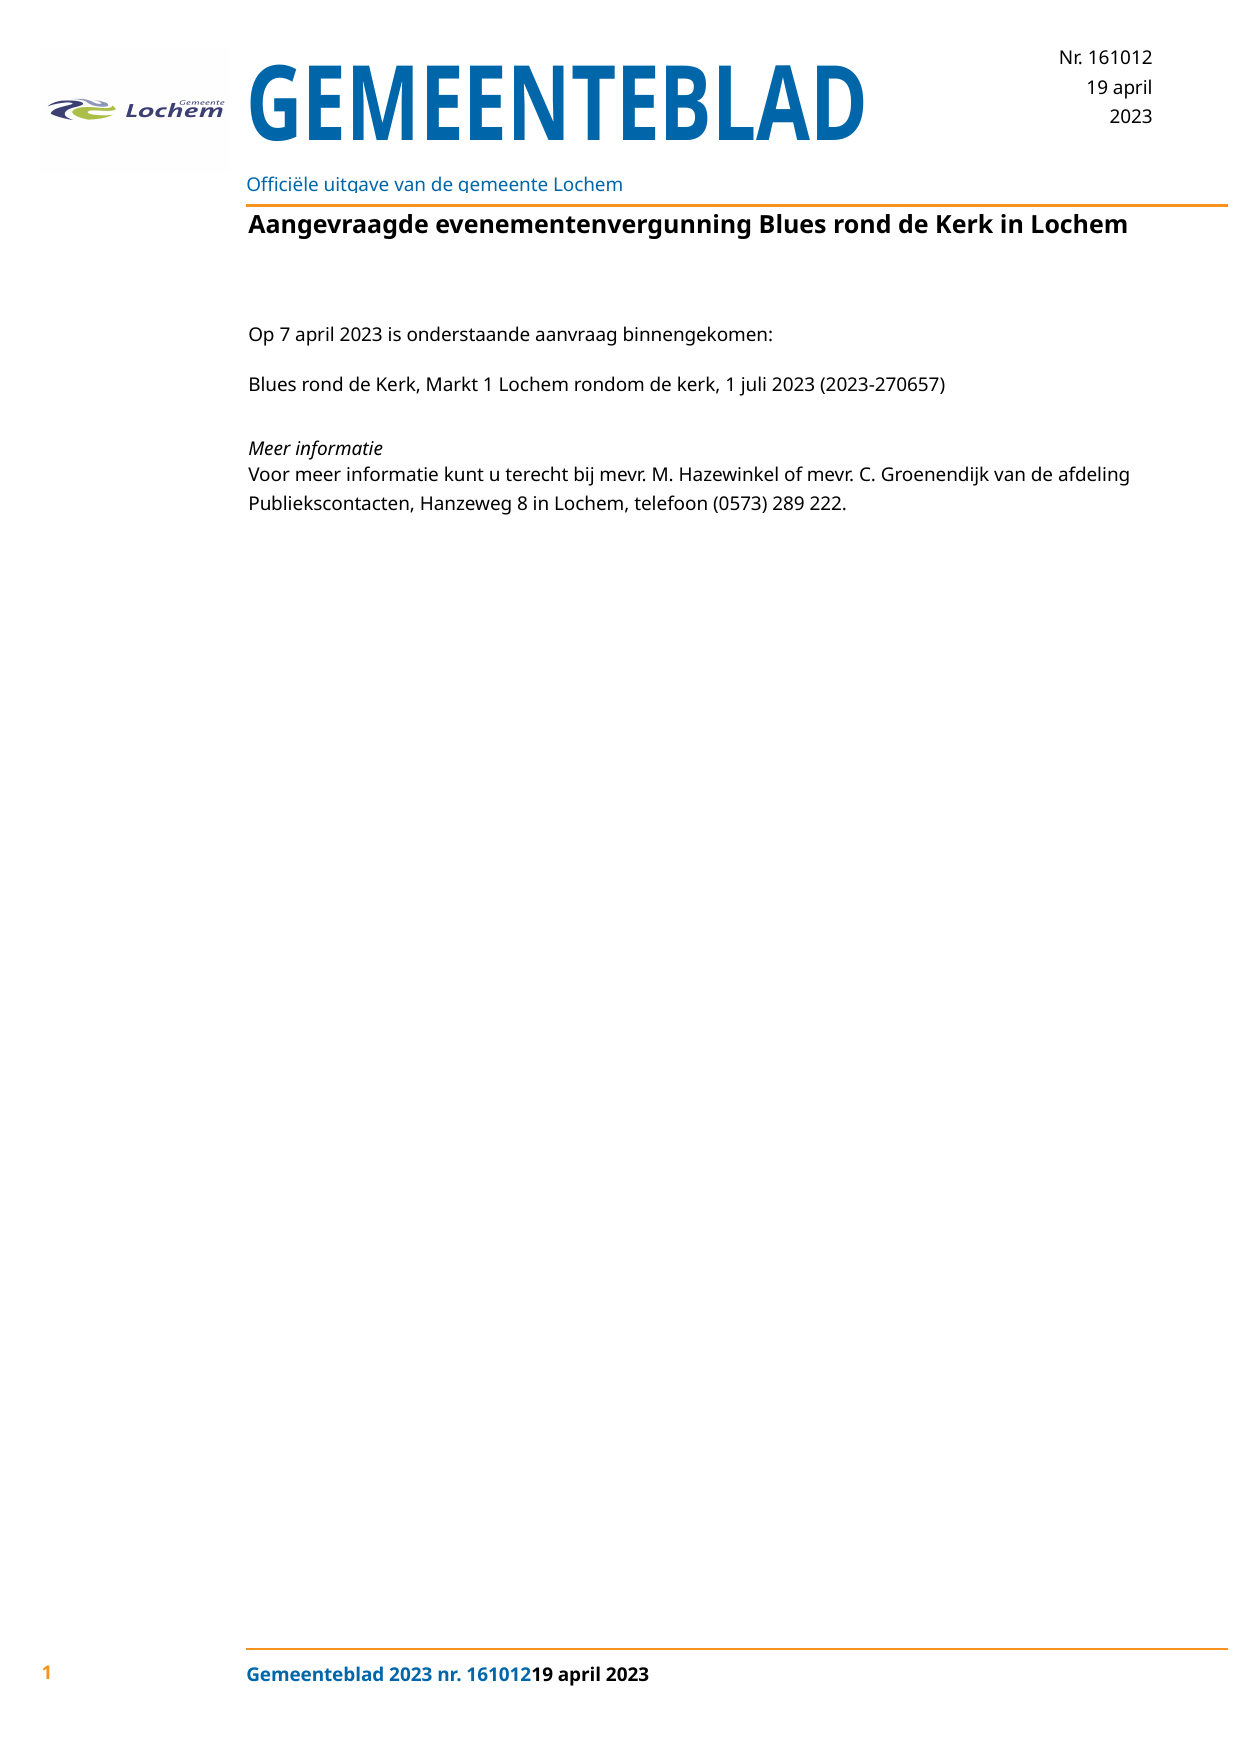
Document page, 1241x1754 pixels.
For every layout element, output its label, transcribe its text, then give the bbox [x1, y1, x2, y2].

picture [41, 47, 231, 172]
text Aangevraagde evenementenvergunning Blues rond de Kerk in Lochem [248, 207, 1152, 241]
text Meer informatie [248, 435, 1152, 461]
text Op 7 april 2023 is onderstaande aanvraag binnengekomen: [248, 321, 1152, 346]
text Blues rond de Kerk, Markt 1 Lochem rondom de kerk, 1 juli 2023 (2023-270657) [248, 371, 1152, 397]
text Voor meer informatie kunt u terecht bij mevr. M. Hazewinkel of mevr. C. Groenendijk van de afdeling Publiekscontacten, Hanzeweg 8 in Lochem, telefoon (0573) 289 222. [248, 461, 1152, 516]
